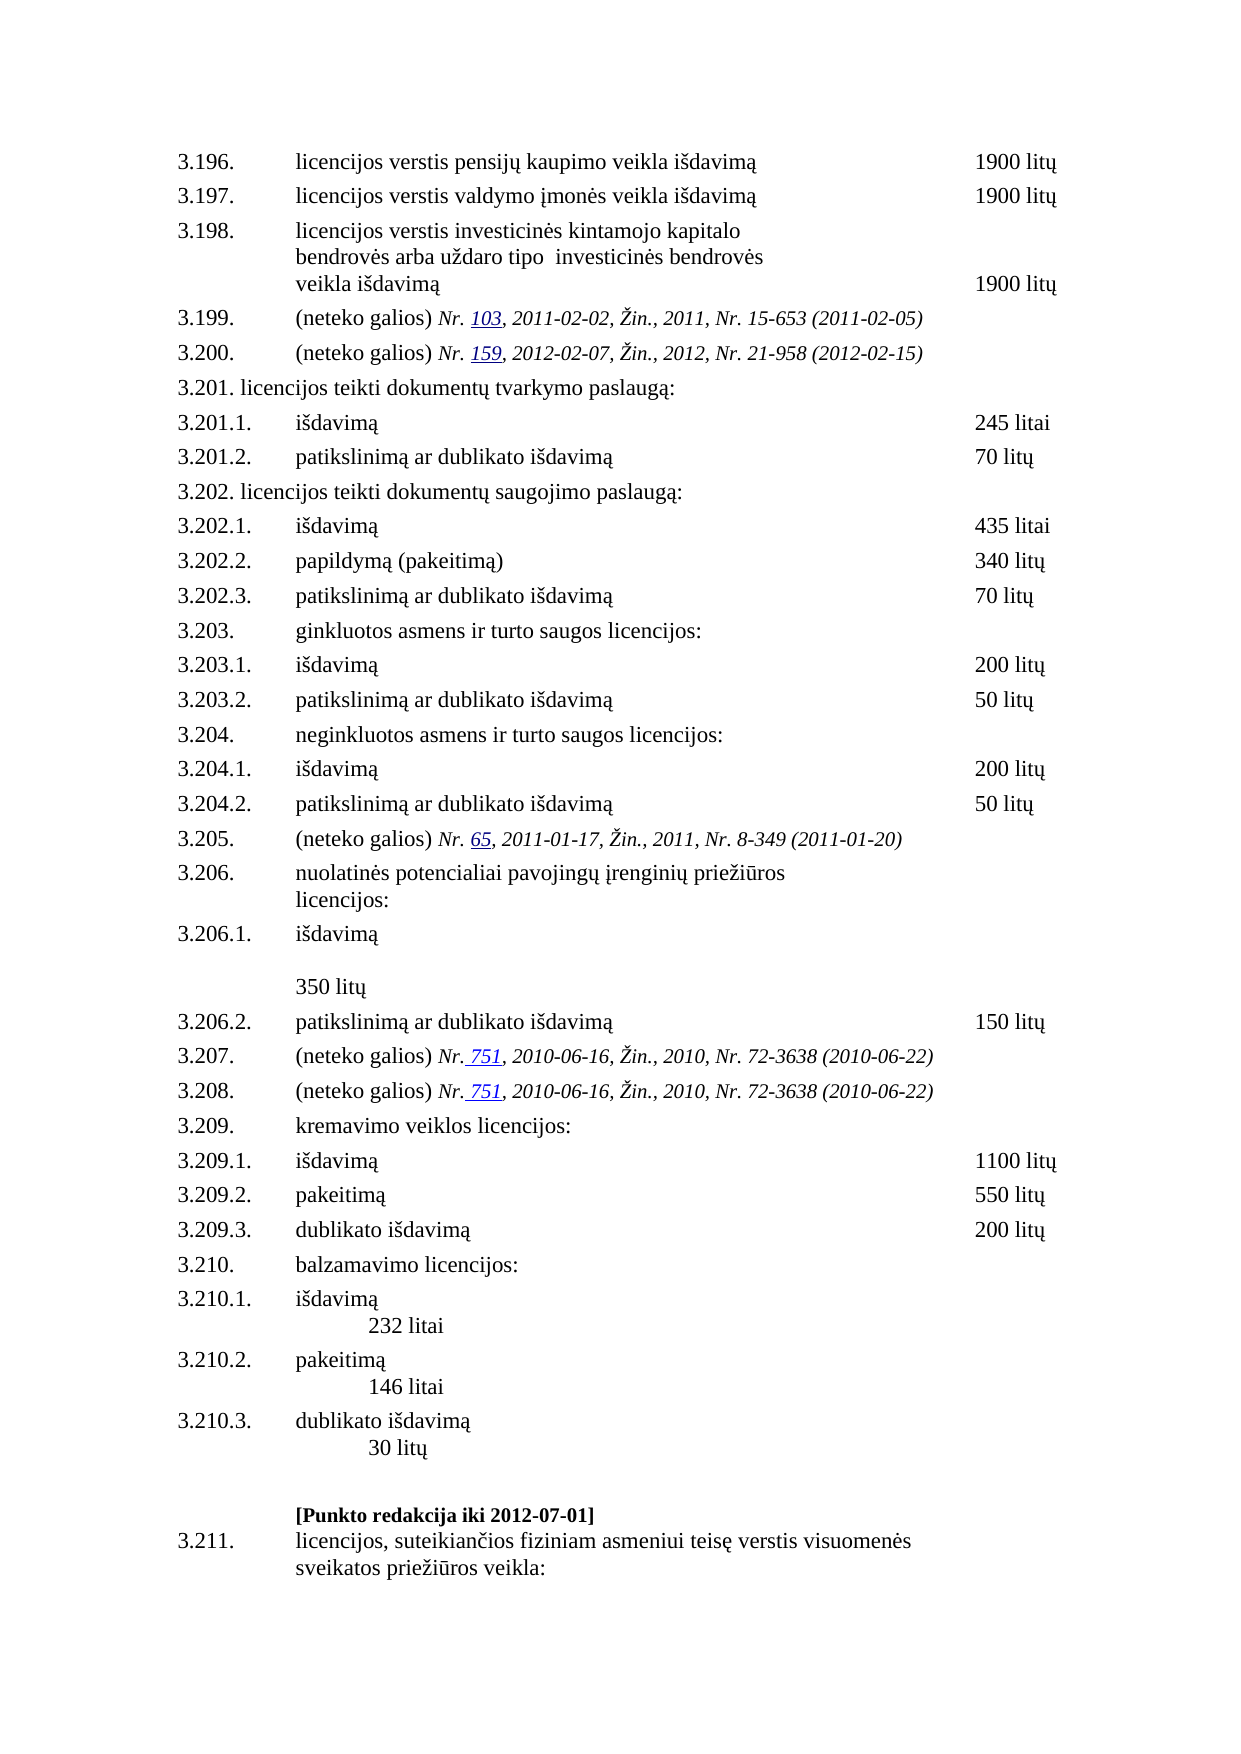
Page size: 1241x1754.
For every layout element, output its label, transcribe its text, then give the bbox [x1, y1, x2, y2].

text 3.210.3. dublikato išdavimą 30 litų [177, 1407, 930, 1460]
text 3.211. licencijos, suteikiančios fiziniam asmeniui teisę verstis visuomenės sveikatos priežiūros veikla: [177, 1527, 930, 1580]
text 3.209.3. dublikato išdavimą 200 litų [177, 1216, 1122, 1242]
text 3.207. (neteko galios) Nr. 751, 2010-06-16, Žin., 2010, Nr. 72-3638 (2010-06-22) [177, 1043, 1122, 1069]
text 3.210. balzamavimo licencijos: [177, 1251, 930, 1277]
text 3.202.2. papildymą (pakeitimą) 340 litų [177, 547, 1122, 574]
text 3.201.2. patikslinimą ar dublikato išdavimą 70 litų [177, 443, 1122, 469]
text 3.206.2. patikslinimą ar dublikato išdavimą 150 litų [177, 1008, 1122, 1034]
text 3.202.1. išdavimą 435 litai [177, 513, 1122, 539]
text 3.199. (neteko galios) Nr. 103, 2011-02-02, Žin., 2011, Nr. 15-653 (2011-02-05) [177, 304, 1122, 331]
text 3.204.1. išdavimą 200 litų [177, 755, 1122, 782]
text 3.210.1. išdavimą 232 litai [177, 1285, 930, 1338]
text 3.205. (neteko galios) Nr. 65, 2011-01-17, Žin., 2011, Nr. 8-349 (2011-01-20) [177, 825, 1122, 851]
text 3.204. neginkluotos asmens ir turto saugos licencijos: [177, 721, 1122, 747]
text 3.208. (neteko galios) Nr. 751, 2010-06-16, Žin., 2010, Nr. 72-3638 (2010-06-22) [177, 1077, 1122, 1104]
text 3.209. kremavimo veiklos licencijos: [177, 1112, 1122, 1138]
text 3.201.1. išdavimą 245 litai [177, 408, 1122, 435]
text 3.209.2. pakeitimą 550 litų [177, 1181, 1122, 1208]
text 3.210.2. pakeitimą 146 litai [177, 1346, 930, 1399]
text 3.202. licencijos teikti dokumentų saugojimo paslaugą: [177, 478, 1122, 504]
text [Punkto redakcija iki 2012-07-01] [177, 1503, 1122, 1527]
text 3.206. nuolatinės potencialiai pavojingų įrenginių priežiūros licencijos: [177, 859, 856, 912]
text 3.203. ginkluotos asmens ir turto saugos licencijos: [177, 617, 1122, 643]
text 3.203.1. išdavimą 200 litų [177, 651, 1122, 678]
text 3.198. licencijos verstis investicinės kintamojo kapitalo bendrovės arba uždaro tipo investicinės bendrovės veikla išdavimą 1900 litų [177, 217, 1122, 296]
text 3.201. licencijos teikti dokumentų tvarkymo paslaugą: [177, 374, 1122, 400]
text 3.197. licencijos verstis valdymo įmonės veikla išdavimą 1900 litų [177, 182, 1107, 209]
text 3.209.1. išdavimą 1100 litų [177, 1147, 1122, 1173]
text 3.204.2. patikslinimą ar dublikato išdavimą 50 litų [177, 790, 1122, 816]
text 3.206.1. išdavimą 350 litų [177, 921, 856, 999]
text 3.200. (neteko galios) Nr. 159, 2012-02-07, Žin., 2012, Nr. 21-958 (2012-02-15) [177, 339, 1122, 366]
text 3.202.3. patikslinimą ar dublikato išdavimą 70 litų [177, 582, 1122, 608]
text 3.203.2. patikslinimą ar dublikato išdavimą 50 litų [177, 686, 1122, 712]
text 3.196. licencijos verstis pensijų kaupimo veikla išdavimą 1900 litų [177, 148, 1107, 174]
